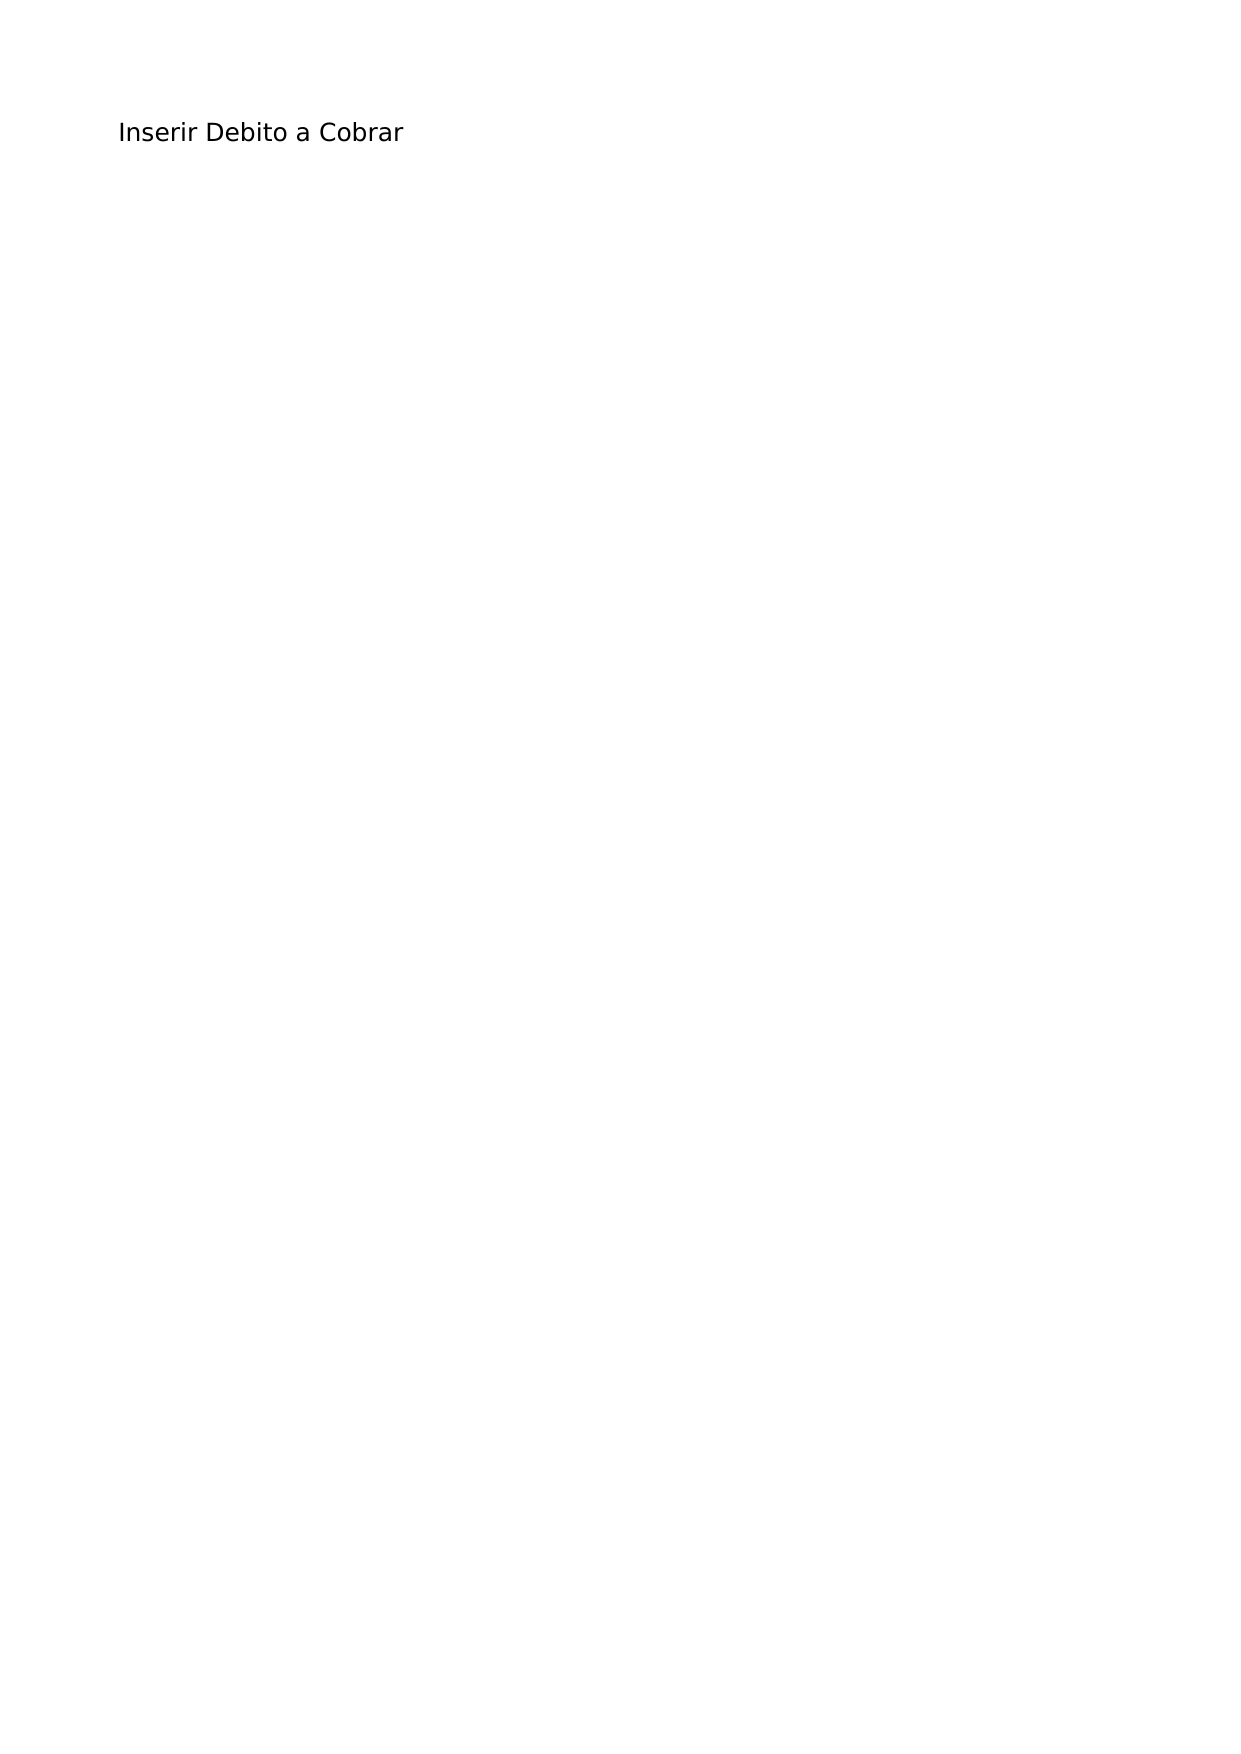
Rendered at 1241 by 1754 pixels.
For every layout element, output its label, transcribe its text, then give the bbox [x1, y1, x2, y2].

text Inserir Debito a Cobrar [118, 118, 1122, 147]
